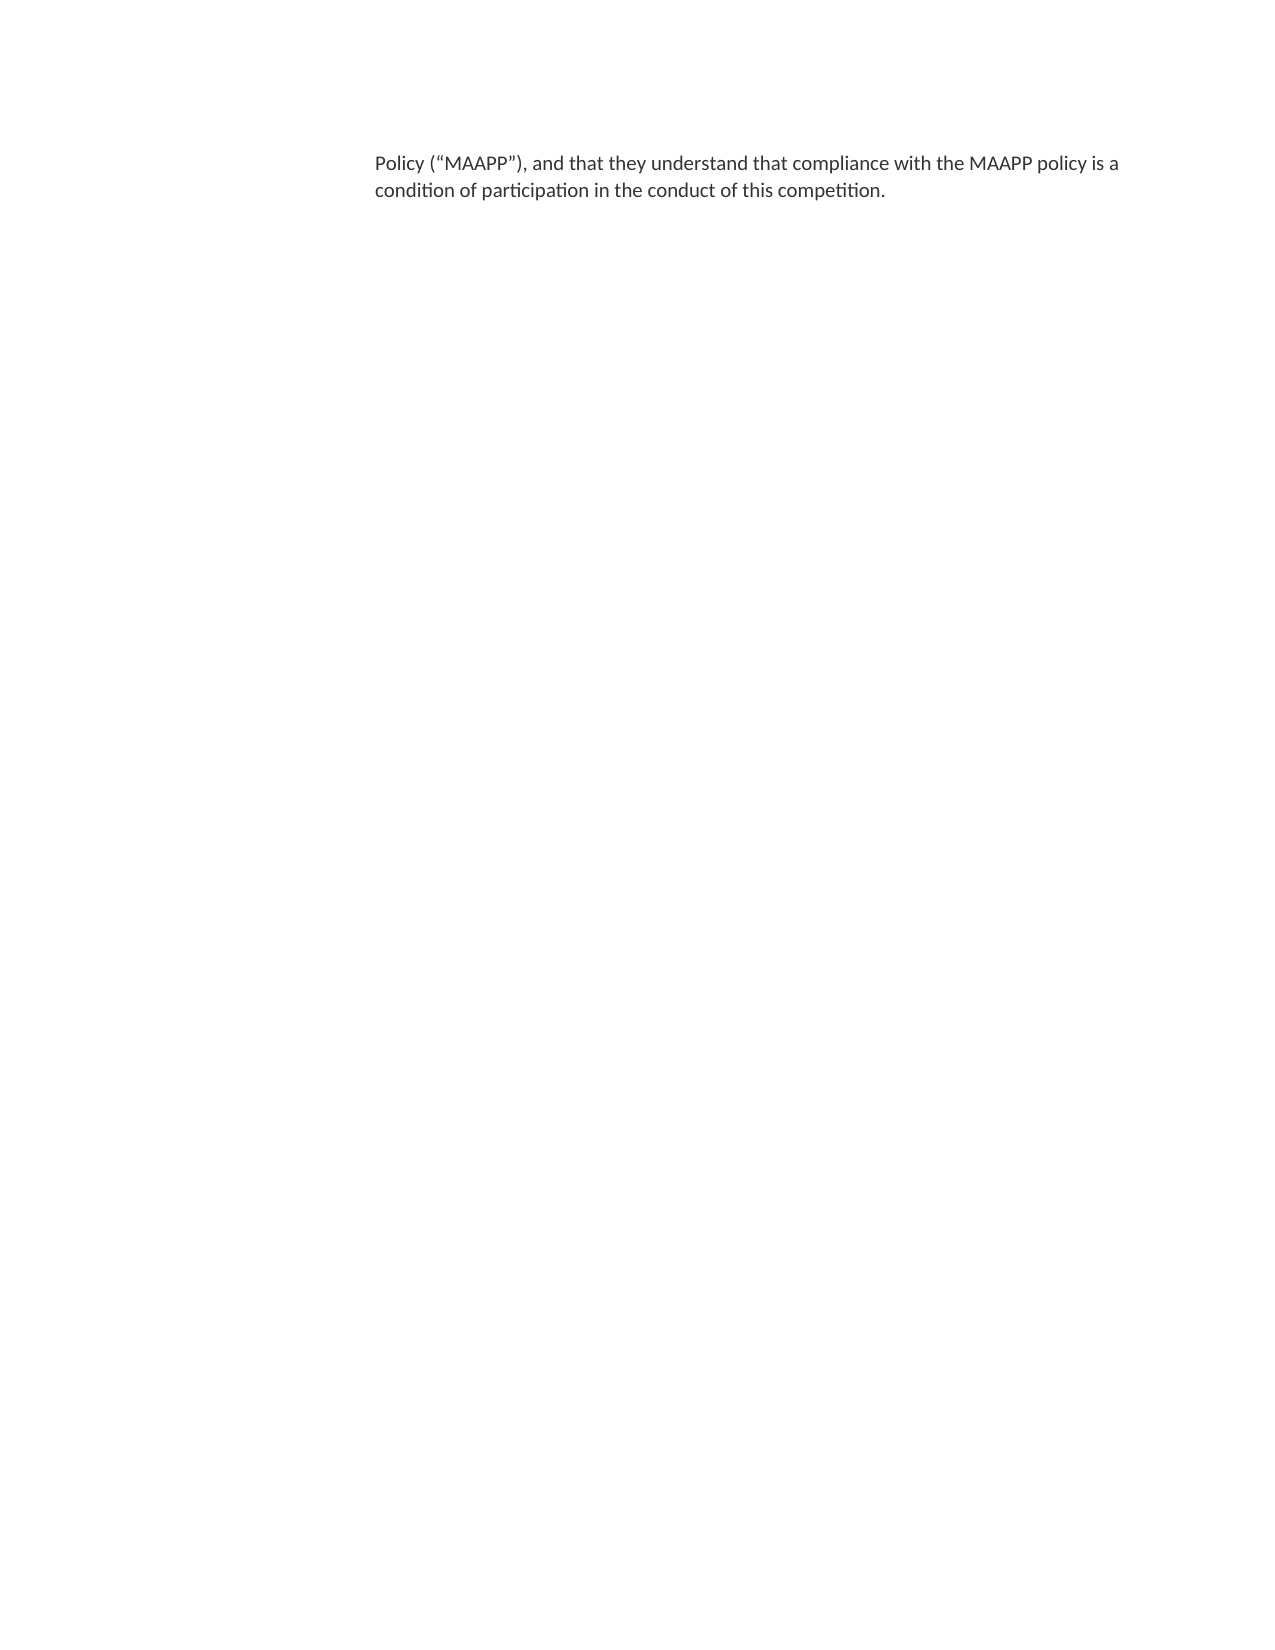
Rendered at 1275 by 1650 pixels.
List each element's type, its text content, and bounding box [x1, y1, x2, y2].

text Policy (“MAAPP”), and that they understand that compliance with the MAAPP policy is a condition of participation in the conduct of this competition. [150, 150, 1125, 203]
